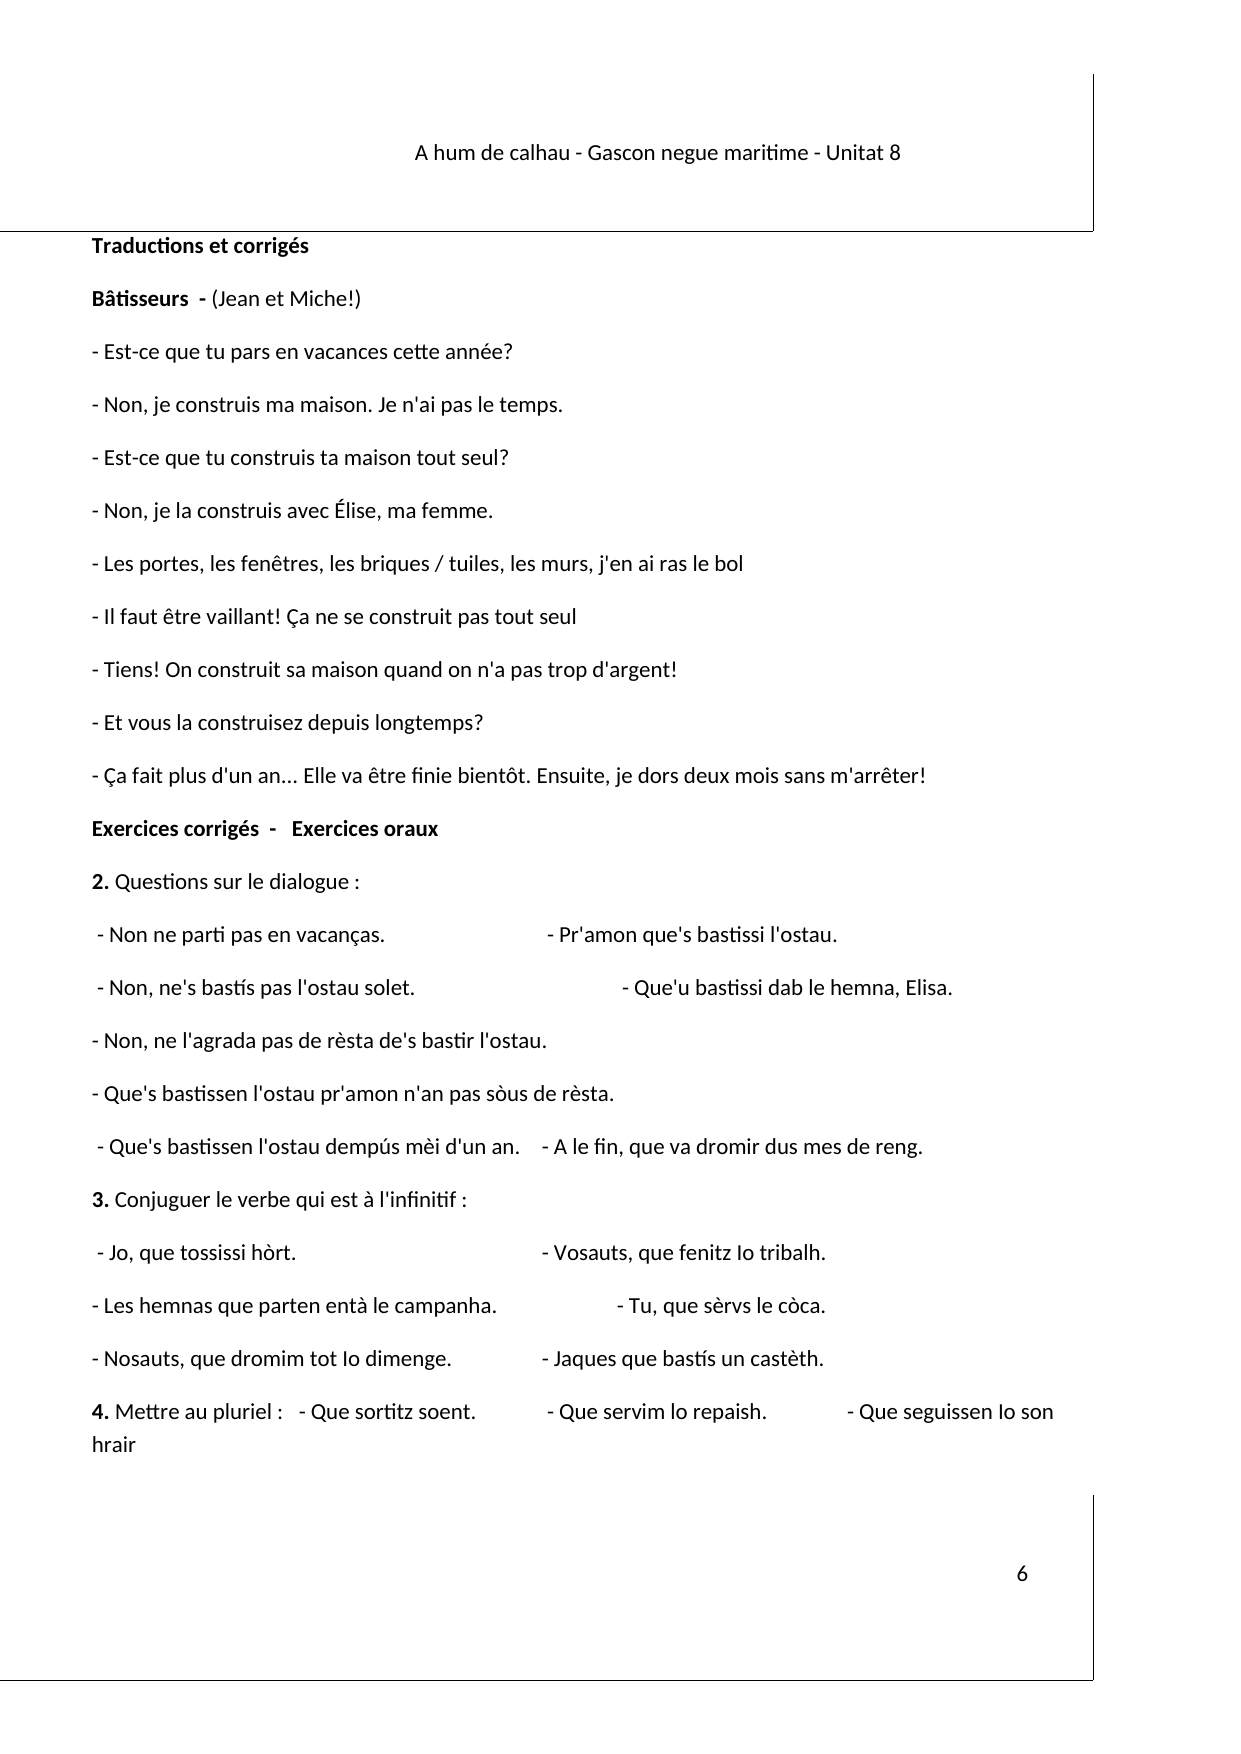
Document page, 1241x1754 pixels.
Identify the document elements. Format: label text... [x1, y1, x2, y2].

text 3. Conjuguer le verbe qui est à l'infinitif : [92, 1185, 1093, 1213]
text - Ça fait plus d'un an... Elle va être finie bientôt. Ensuite, je dors deux mois sans m'arrêter! [92, 761, 1093, 789]
text - Non, ne's bastís pas l'ostau solet. - Que'u bastissi dab le hemna, Elisa. [92, 973, 1093, 1001]
text - Est-ce que tu pars en vacances cette année? [92, 337, 1093, 365]
text - Que's bastissen l'ostau pr'amon n'an pas sòus de rèsta. [92, 1079, 1093, 1107]
text - Que's bastissen l'ostau dempús mèi d'un an. - A le fin, que va dromir dus mes de reng. [92, 1132, 1093, 1160]
text - Non, je la construis avec Élise, ma femme. [92, 496, 1093, 524]
text - Tiens! On construit sa maison quand on n'a pas trop d'argent! [92, 655, 1093, 683]
text 4. Mettre au pluriel : - Que sortitz soent. - Que servim lo repaish. - Que seguissen Io son hrair [92, 1397, 1093, 1458]
text Exercices corrigés - Exercices oraux [92, 814, 1093, 842]
text 2. Questions sur le dialogue : [92, 867, 1093, 895]
text - Est-ce que tu construis ta maison tout seul? [92, 443, 1093, 471]
text Bâtisseurs - (Jean et Miche!) [92, 284, 1093, 312]
text - Les portes, les fenêtres, les briques / tuiles, les murs, j'en ai ras le bol [92, 549, 1093, 577]
text - Non, ne l'agrada pas de rèsta de's bastir l'ostau. [92, 1026, 1093, 1054]
text - Nosauts, que dromim tot Io dimenge. - Jaques que bastís un castèth. [92, 1344, 1093, 1372]
text - Non ne parti pas en vacanças. - Pr'amon que's bastissi l'ostau. [92, 920, 1093, 948]
text - Et vous la construisez depuis longtemps? [92, 708, 1093, 736]
text - Jo, que tossissi hòrt. - Vosauts, que fenitz Io tribalh. [92, 1238, 1093, 1266]
text - Les hemnas que parten entà le campanha. - Tu, que sèrvs le còca. [92, 1291, 1093, 1319]
text Traductions et corrigés [92, 231, 1093, 259]
text - Non, je construis ma maison. Je n'ai pas le temps. [92, 390, 1093, 418]
text - Il faut être vaillant! Ça ne se construit pas tout seul [92, 602, 1093, 630]
